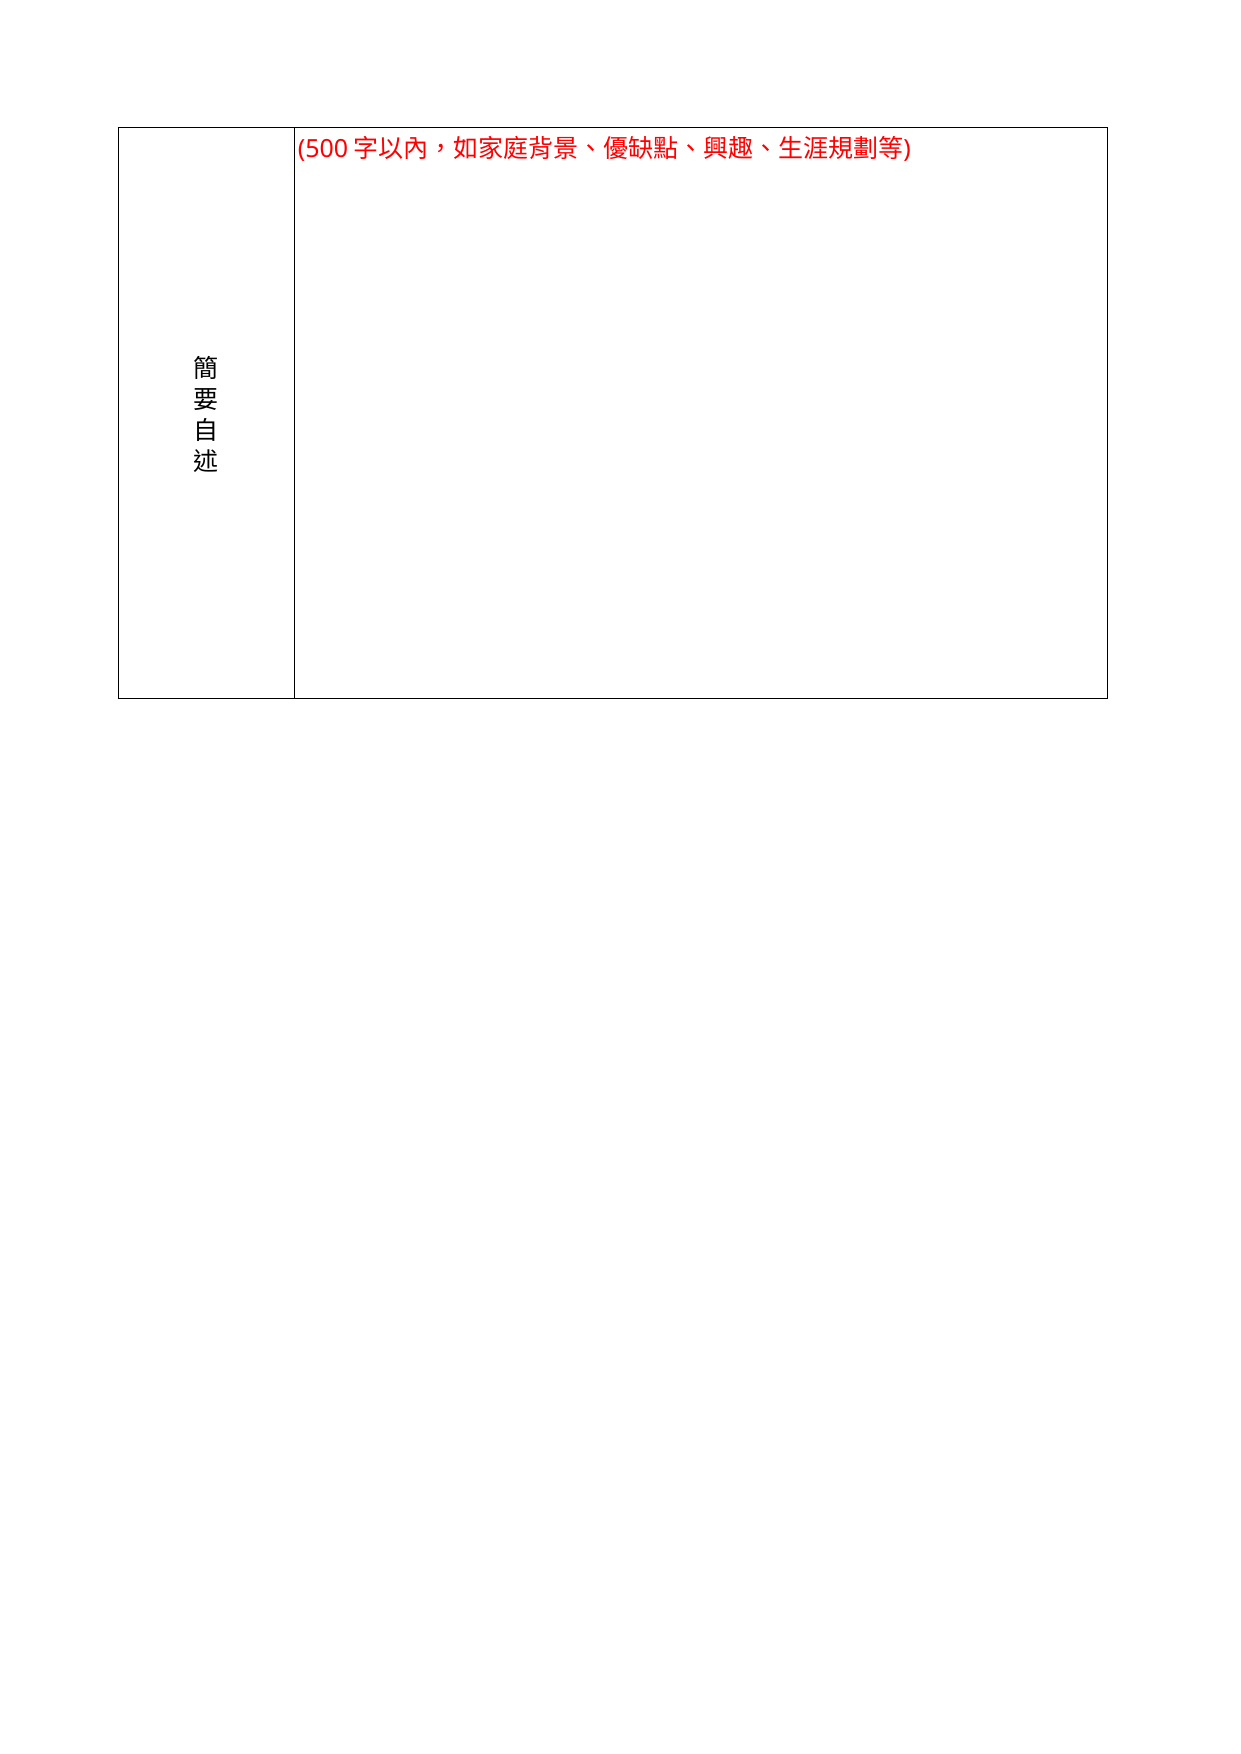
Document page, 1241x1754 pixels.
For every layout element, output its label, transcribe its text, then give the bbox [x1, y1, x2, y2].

table_cell (500字以內，如家庭背景、優缺點、興趣、生涯規劃等) [295, 128, 1107, 698]
table_cell 簡 要 自 述 [119, 128, 294, 698]
